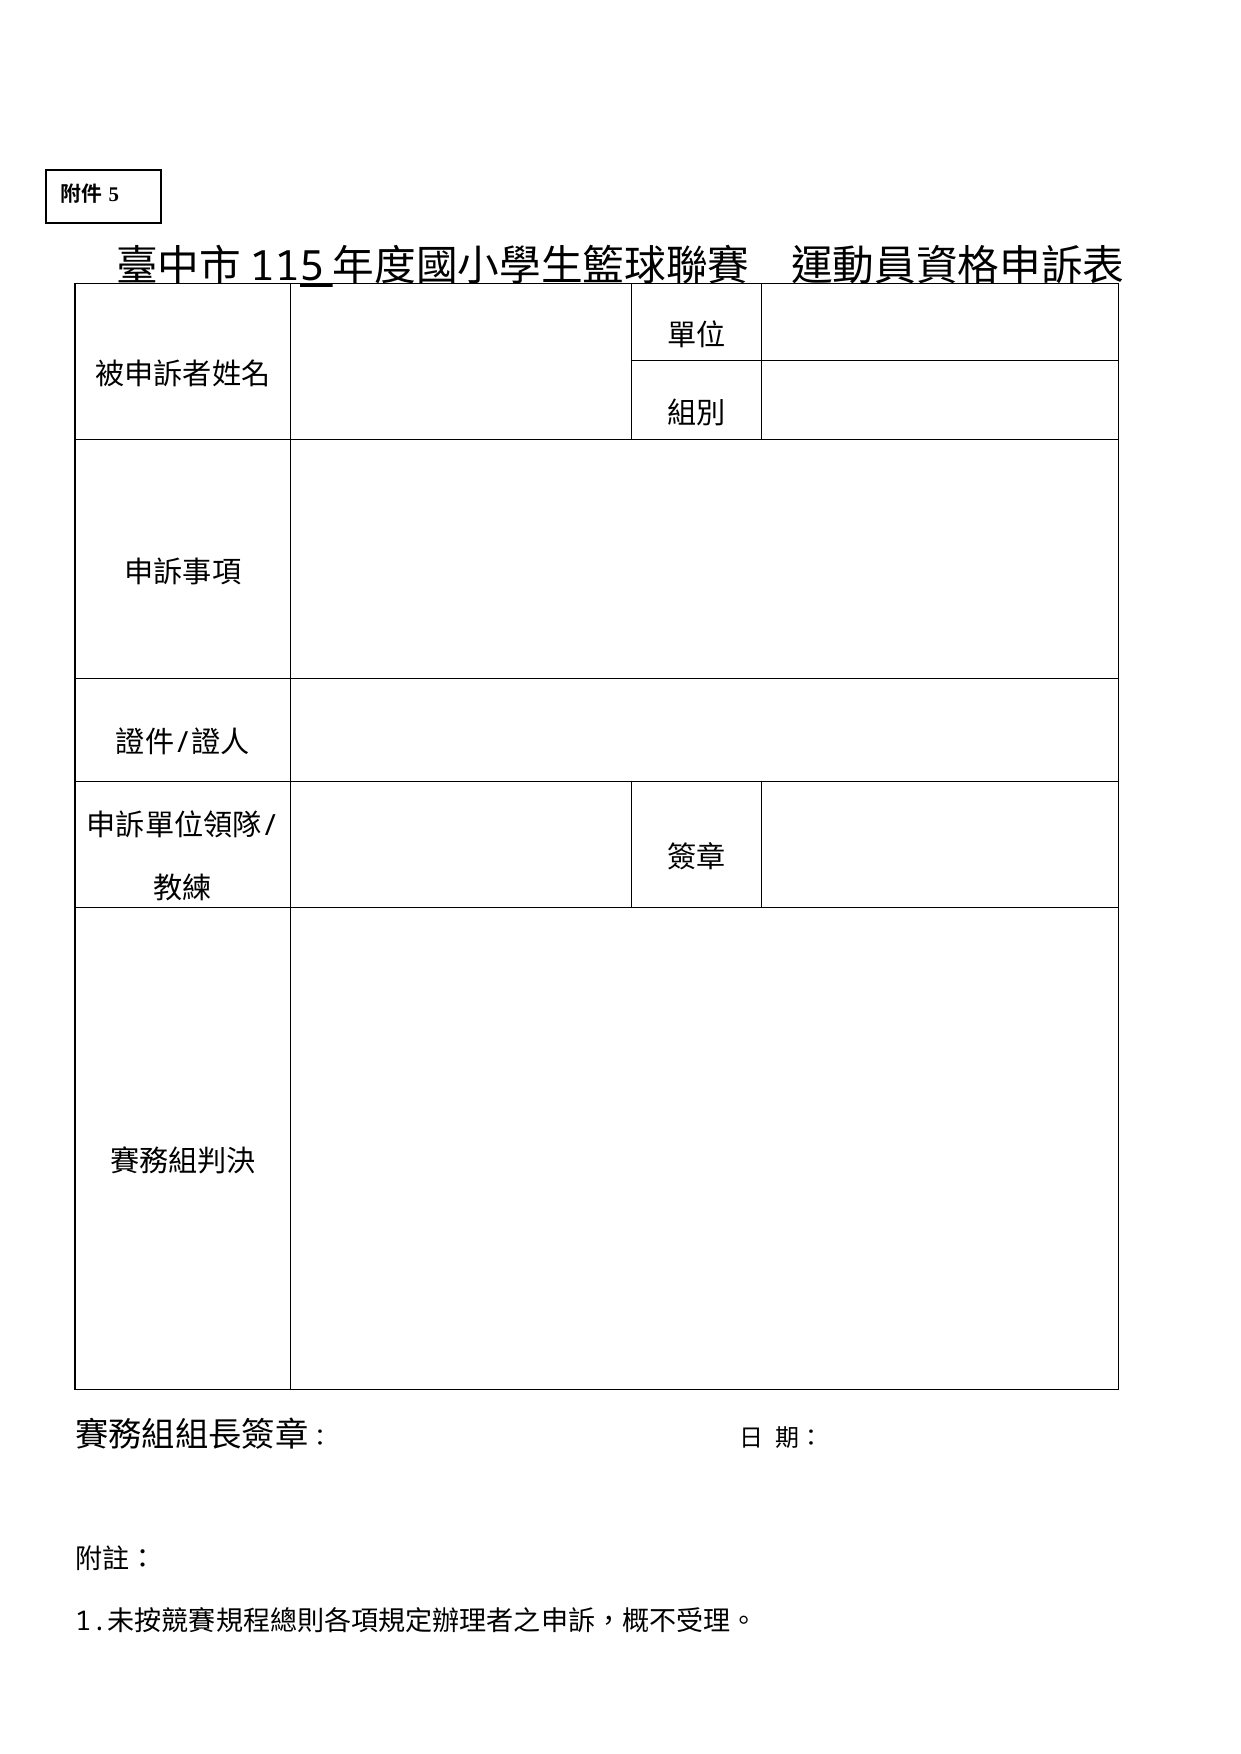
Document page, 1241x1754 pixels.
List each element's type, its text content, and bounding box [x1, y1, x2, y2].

table_cell [291, 782, 631, 907]
text 1.未按競賽規程總則各項規定辦理者之申訴，概不受理。 [75, 1577, 1165, 1640]
table_cell [291, 679, 1118, 781]
table_header [291, 284, 631, 439]
table_cell [762, 782, 1118, 907]
table_cell [291, 440, 1118, 678]
table_header [762, 284, 1118, 360]
table_header 被申訴者姓名 [76, 284, 290, 439]
text 臺中市115年度國小學生籃球聯賽 運動員資格申訴表 [75, 221, 1165, 283]
table_cell 申訴事項 [76, 440, 290, 678]
table_cell 申訴單位領隊/教練 [76, 782, 290, 907]
text 賽務組組長簽章： 日 期： [75, 1390, 1165, 1452]
text 附註： [75, 1515, 1165, 1577]
table_header 單位 [632, 284, 761, 360]
table_cell 證件/證人 [76, 679, 290, 781]
table_cell 組別 [632, 361, 761, 439]
table_cell [762, 361, 1118, 439]
table_cell 簽章 [632, 782, 761, 907]
table_cell 賽務組判決 [76, 908, 290, 1389]
table_cell [291, 908, 1118, 1389]
